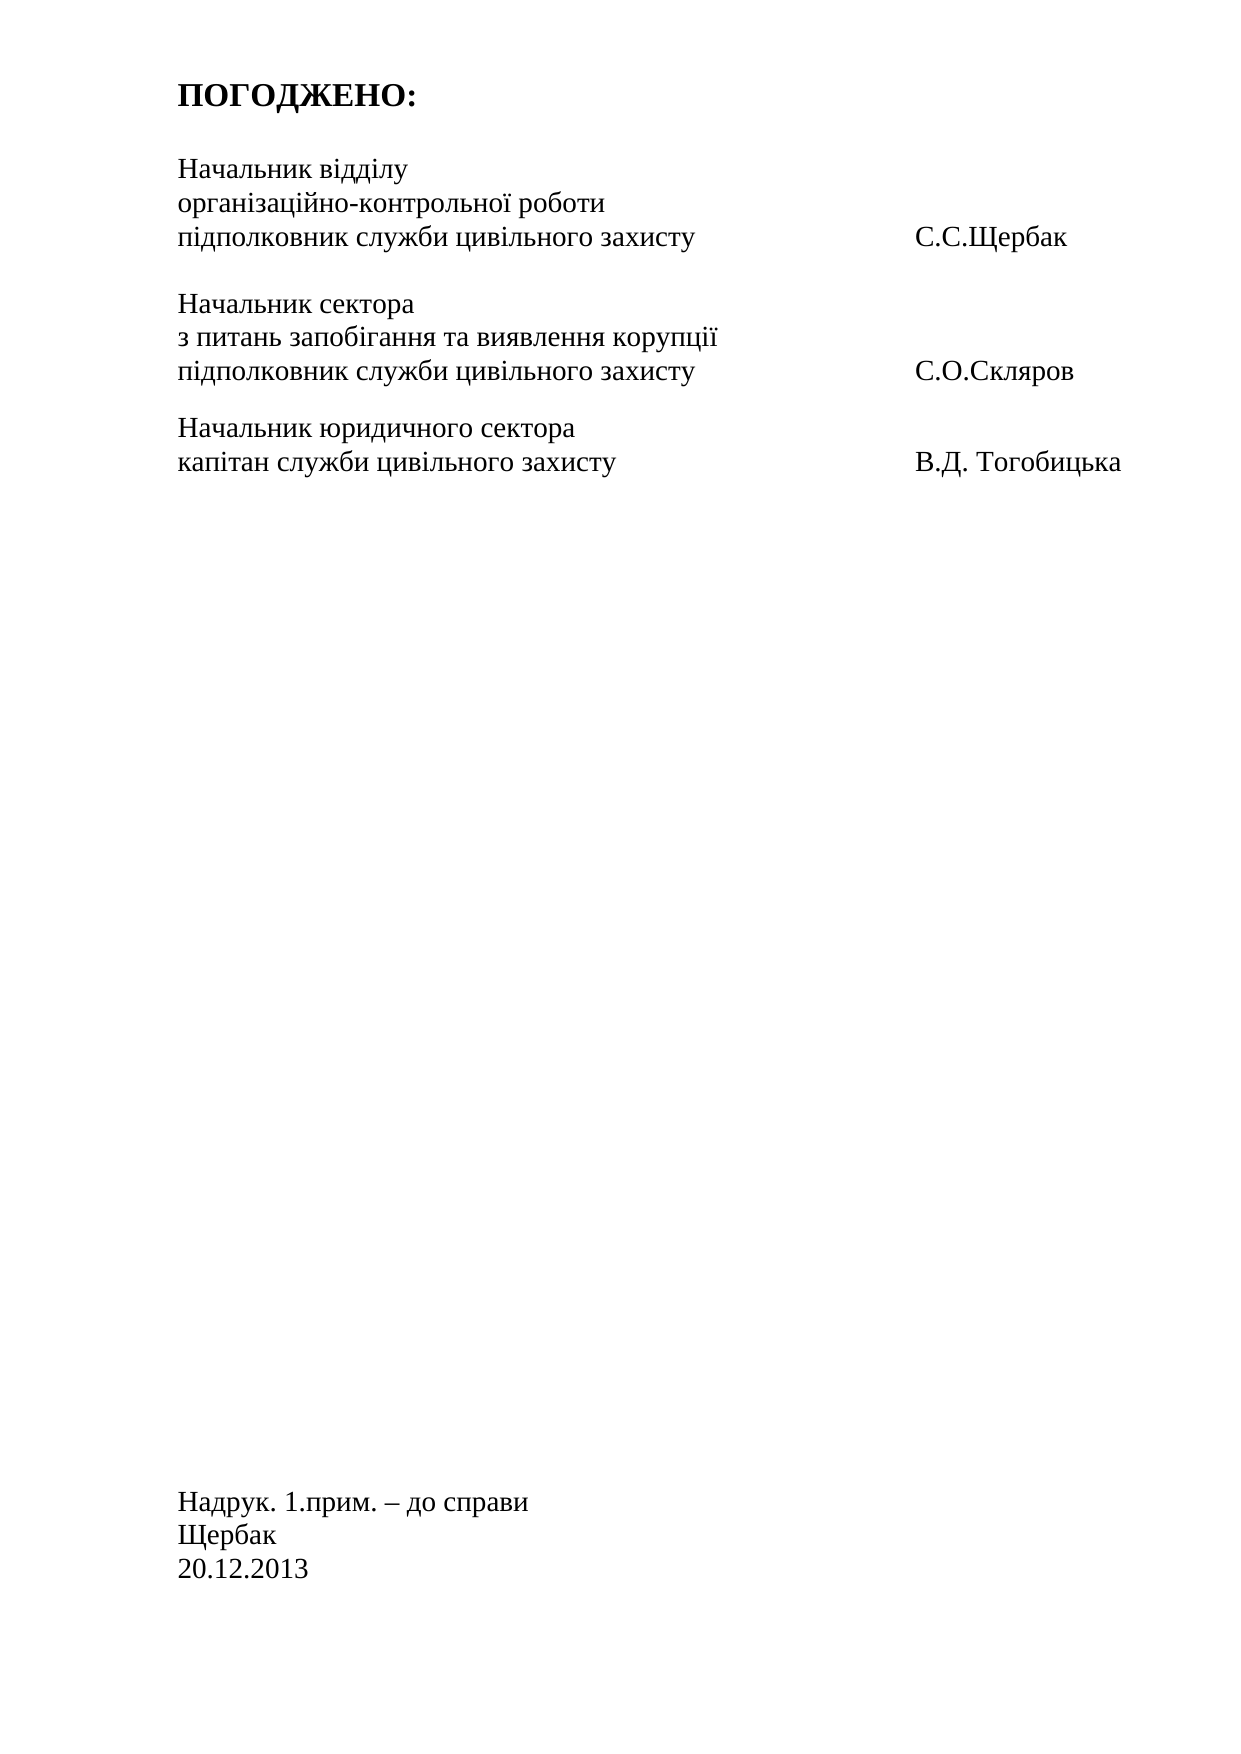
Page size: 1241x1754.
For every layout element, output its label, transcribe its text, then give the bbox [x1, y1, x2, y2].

text підполковник служби цивільного захисту С.О.Скляров [177, 353, 1152, 386]
text Начальник юридичного сектора [177, 411, 1152, 444]
text Начальник сектора [177, 286, 1152, 319]
text ПОГОДЖЕНО: [177, 75, 1152, 113]
text з питань запобігання та виявлення корупції [177, 319, 1152, 353]
text Надрук. 1.прим. – до справи [177, 1484, 1152, 1517]
text Начальник відділу [177, 152, 1152, 185]
text Щербак [177, 1517, 1152, 1551]
text організаційно-контрольної роботи [177, 185, 1152, 219]
text підполковник служби цивільного захисту С.С.Щербак [177, 219, 1152, 252]
text капітан служби цивільного захисту В.Д. Тогобицька [177, 444, 1152, 478]
text 20.12.2013 [177, 1551, 1152, 1584]
